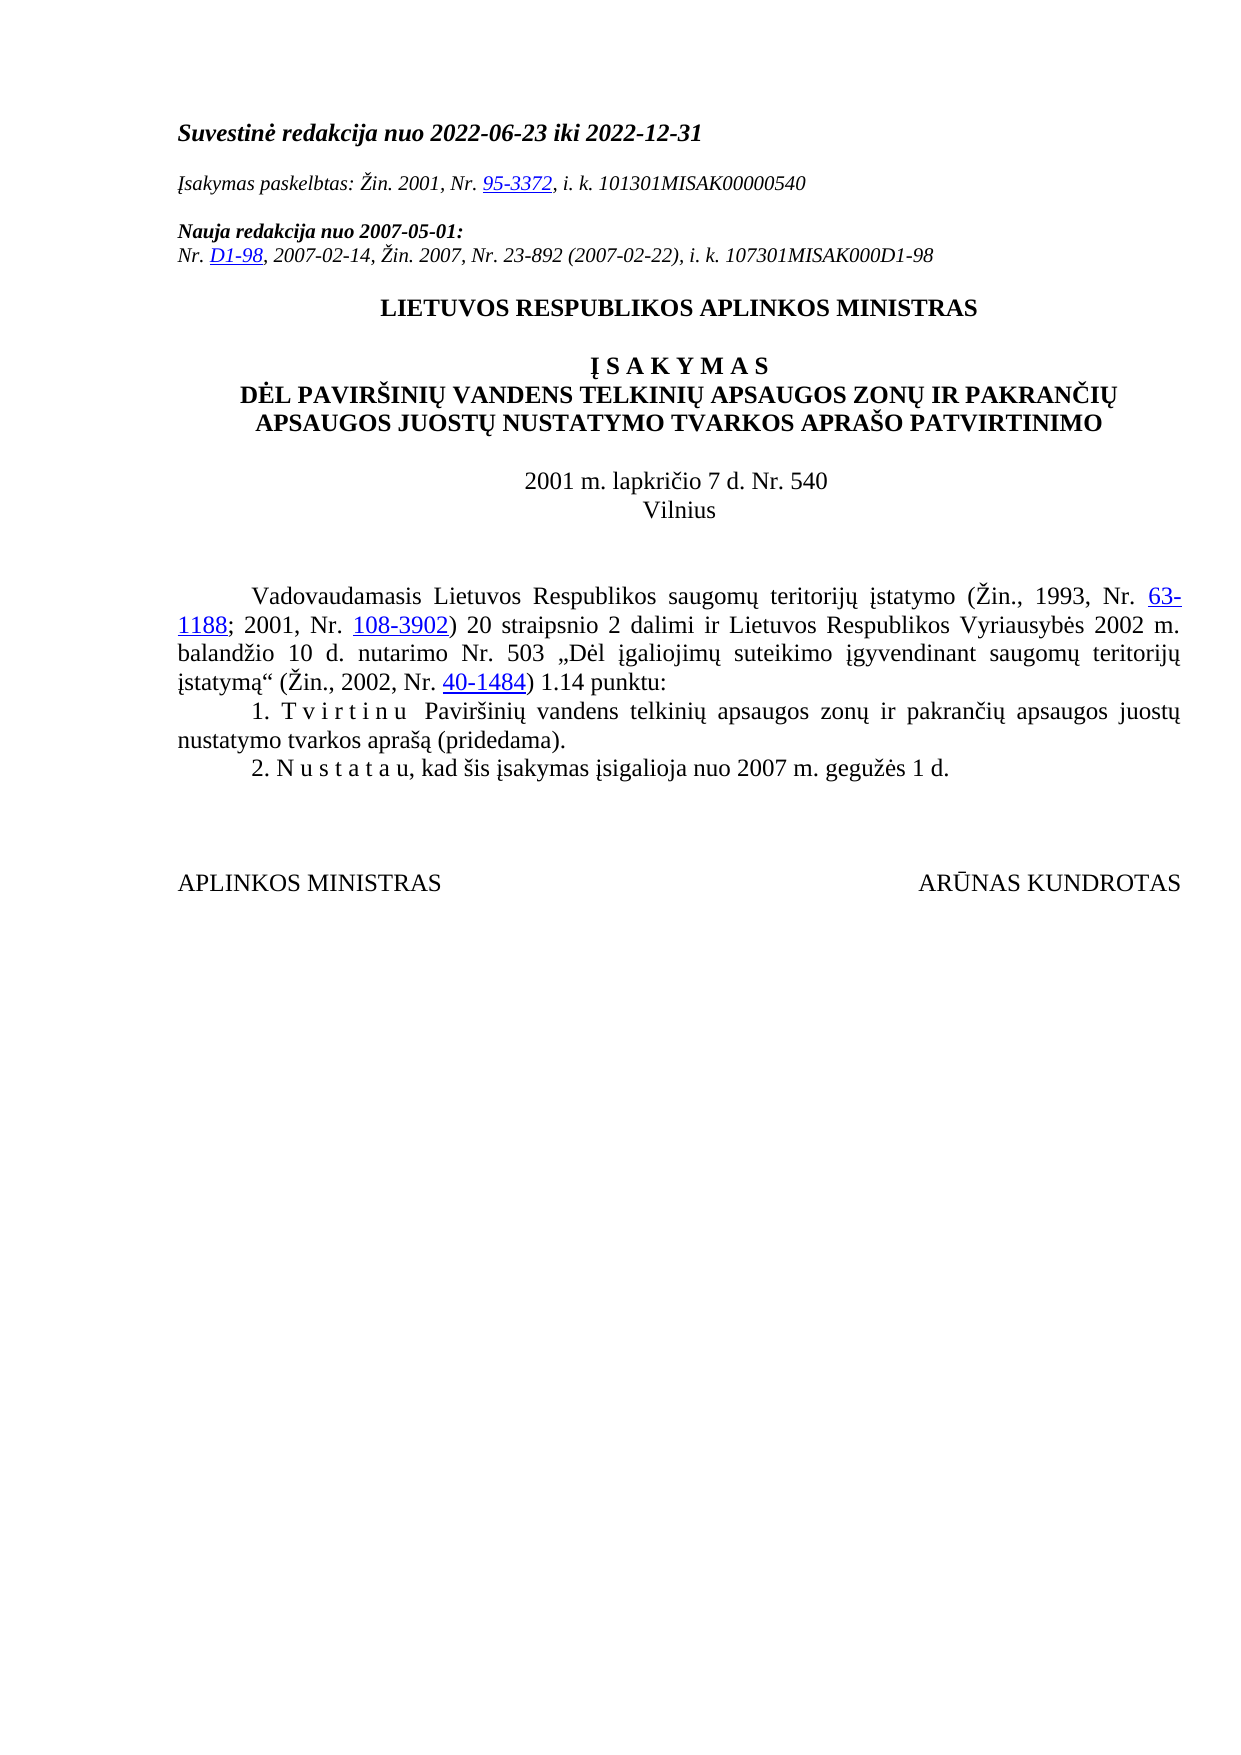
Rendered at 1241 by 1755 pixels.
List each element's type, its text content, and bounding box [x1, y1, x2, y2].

text 1. Tvirtinu Paviršinių vandens telkinių apsaugos zonų ir pakrančių apsaugos juostų nustatymo tvarkos aprašą (pridedama). [177, 696, 1181, 753]
text LIETUVOS RESPUBLIKOS APLINKOS MINISTRAS [177, 293, 1181, 322]
text ĮSAKYMAS [177, 351, 1181, 380]
text DĖL PAVIRŠINIŲ VANDENS TELKINIŲ APSAUGOS ZONŲ IR PAKRANČIŲ APSAUGOS JUOSTŲ NUSTATYMO TVARKOS APRAŠO PATVIRTINIMO [177, 380, 1181, 437]
text Vilnius [177, 495, 1181, 523]
text Nauja redakcija nuo 2007-05-01: [177, 219, 1181, 243]
text Nr. D1-98, 2007-02-14, Žin. 2007, Nr. 23-892 (2007-02-22), i. k. 107301MISAK000D1-98 [177, 243, 1181, 267]
text Įsakymas paskelbtas: Žin. 2001, Nr. 95-3372, i. k. 101301MISAK00000540 [177, 171, 1181, 195]
text APLINKOS MINISTRAS ARŪNAS KUNDROTAS [177, 868, 1181, 897]
text Vadovaudamasis Lietuvos Respublikos saugomų teritorijų įstatymo (Žin., 1993, Nr. 63-1188; 2001, Nr. 108-3902) 20 straipsnio 2 dalimi ir Lietuvos Respublikos Vyriausybės 2002 m. balandžio 10 d. nutarimo Nr. 503 „Dėl įgaliojimų suteikimo įgyvendinant saugomų teritorijų įstatymą“ (Žin., 2002, Nr. 40-1484) 1.14 punktu: [177, 581, 1181, 696]
text Suvestinė redakcija nuo 2022-06-23 iki 2022-12-31 [177, 118, 1181, 147]
text 2001 m. lapkričio 7 d. Nr. 540 [177, 466, 1181, 495]
text 2. Nustatau, kad šis įsakymas įsigalioja nuo 2007 m. gegužės 1 d. [177, 753, 1181, 782]
